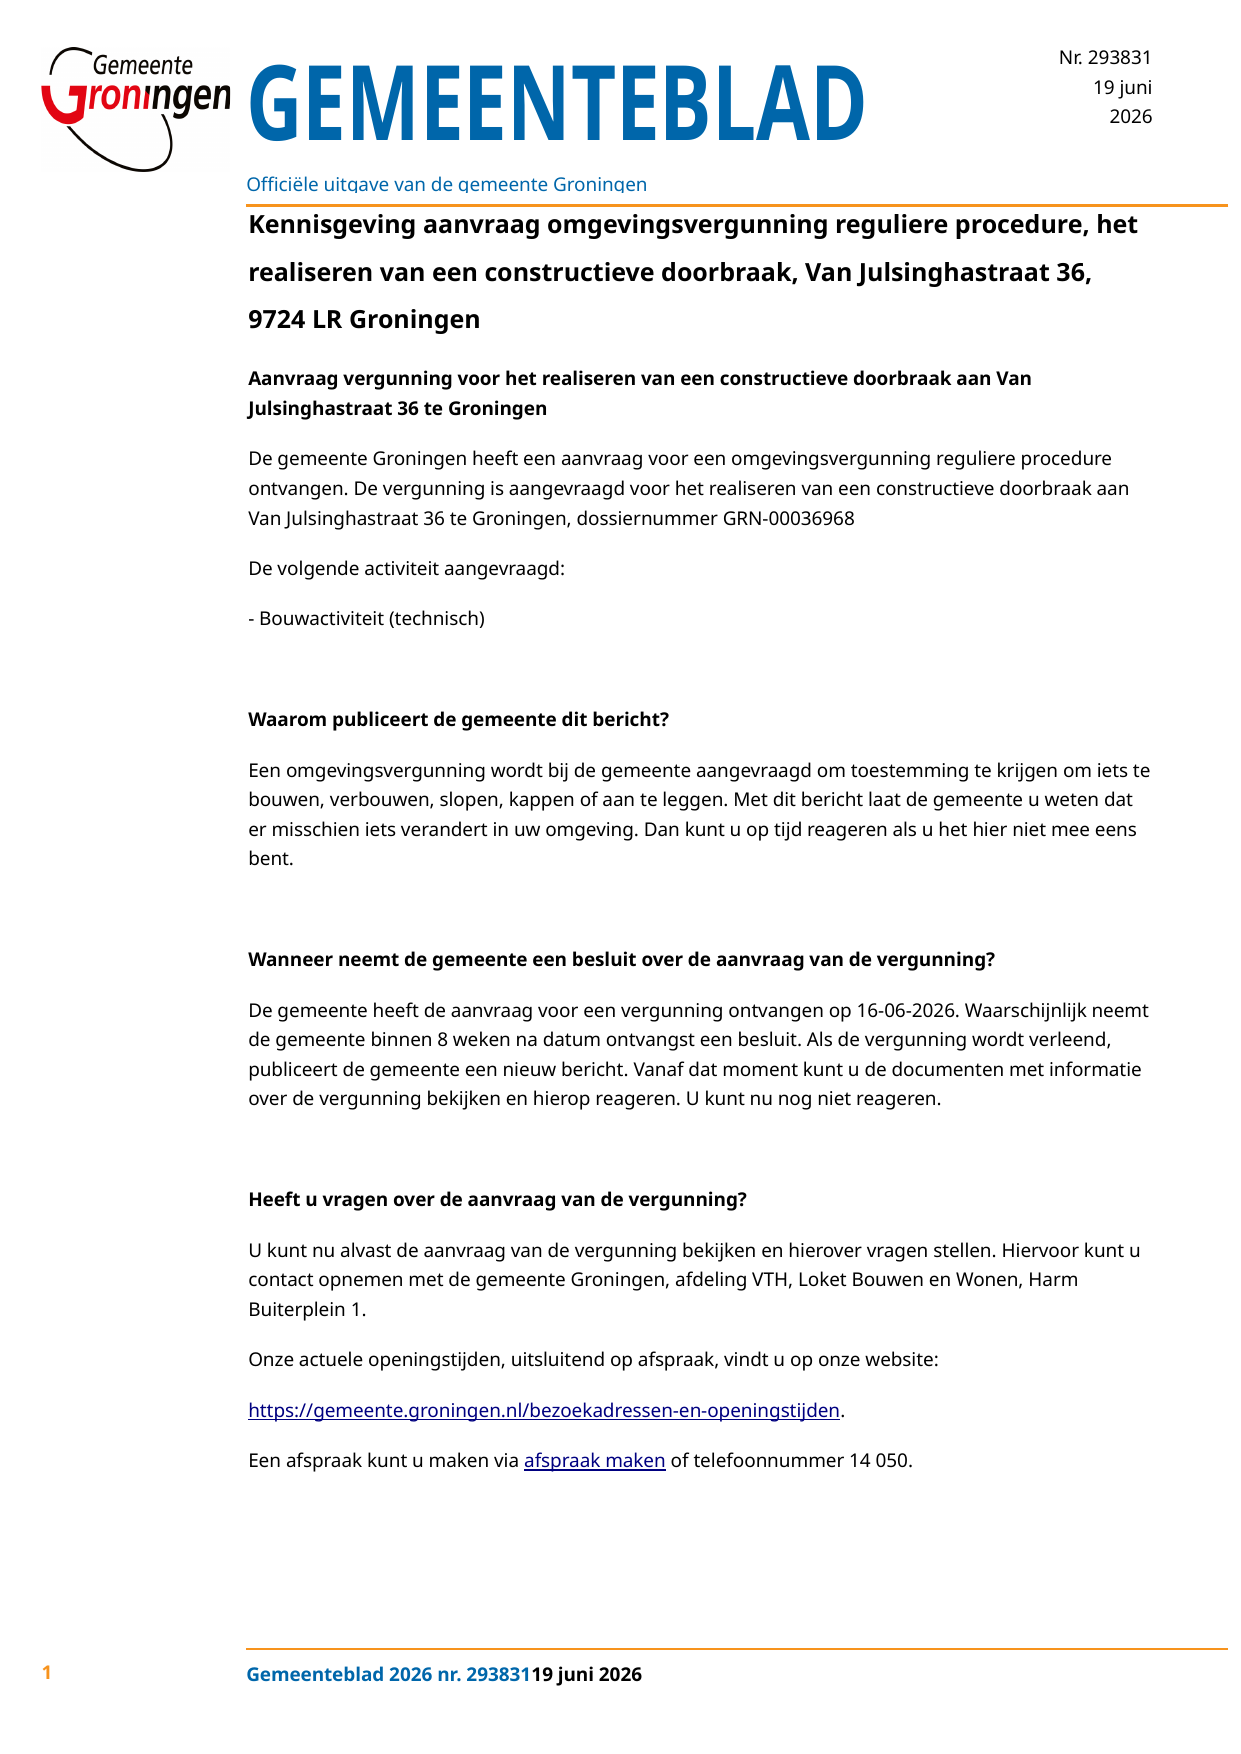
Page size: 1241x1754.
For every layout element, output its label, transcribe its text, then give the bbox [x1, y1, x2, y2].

text Een omgevingsvergunning wordt bij de gemeente aangevraagd om toestemming te krijgen om iets te bouwen, verbouwen, slopen, kappen of aan te leggen. Met dit bericht laat de gemeente u weten dat er misschien iets verandert in uw omgeving. Dan kunt u op tijd reageren als u het hier niet mee eens bent. [248, 757, 1152, 871]
text Onze actuele openingstijden, uitsluitend op afspraak, vindt u op onze website: [248, 1346, 1152, 1372]
text De volgende activiteit aangevraagd: [248, 555, 1152, 581]
text Een afspraak kunt u maken via afspraak maken of telefoonnummer 14 050. [248, 1447, 1152, 1473]
text https://gemeente.groningen.nl/bezoekadressen-en-openingstijden. [248, 1397, 1152, 1422]
text U kunt nu alvast de aanvraag van de vergunning bekijken en hierover vragen stellen. Hiervoor kunt u contact opnemen met de gemeente Groningen, afdeling VTH, Loket Bouwen en Wonen, Harm Buiterplein 1. [248, 1237, 1152, 1322]
text Waarom publiceert de gemeente dit bericht? [248, 706, 1152, 732]
text Kennisgeving aanvraag omgevingsvergunning reguliere procedure, het realiseren van een constructieve doorbraak, Van Julsinghastraat 36, 9724 LR Groningen [248, 207, 1152, 336]
text Wanneer neemt de gemeente een besluit over de aanvraag van de vergunning? [248, 946, 1152, 972]
text De gemeente Groningen heeft een aanvraag voor een omgevingsvergunning reguliere procedure ontvangen. De vergunning is aangevraagd voor het realiseren van een constructieve doorbraak aan Van Julsinghastraat 36 te Groningen, dossiernummer GRN-00036968 [248, 446, 1152, 530]
picture [41, 47, 231, 172]
text Aanvraag vergunning voor het realiseren van een constructieve doorbraak aan Van Julsinghastraat 36 te Groningen [248, 366, 1152, 421]
text Heeft u vragen over de aanvraag van de vergunning? [248, 1186, 1152, 1212]
text - Bouwactiviteit (technisch) [248, 606, 1152, 631]
text De gemeente heeft de aanvraag voor een vergunning ontvangen op 16-06-2026. Waarschijnlijk neemt de gemeente binnen 8 weken na datum ontvangst een besluit. Als de vergunning wordt verleend, publiceert de gemeente een nieuw bericht. Vanaf dat moment kunt u de documenten met informatie over de vergunning bekijken en hierop reageren. U kunt nu nog niet reageren. [248, 997, 1152, 1111]
